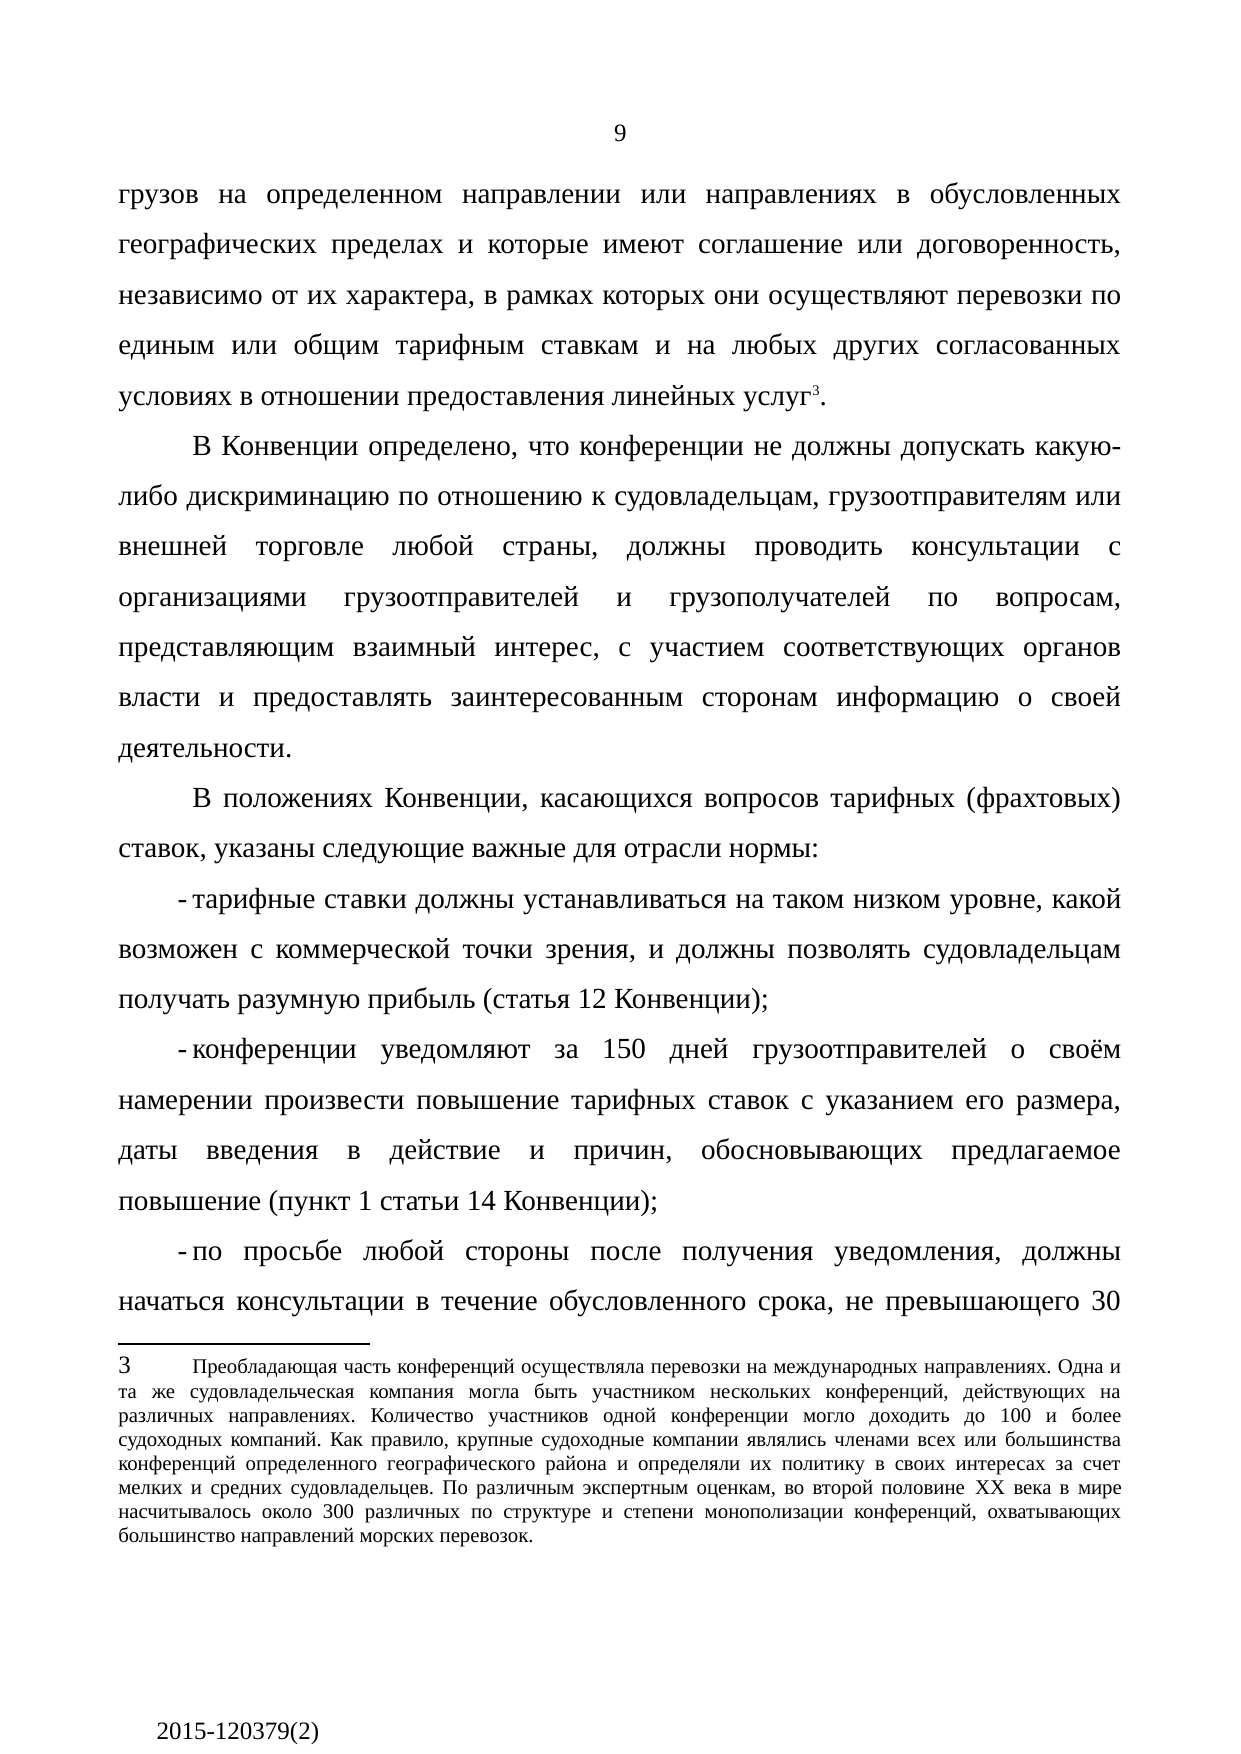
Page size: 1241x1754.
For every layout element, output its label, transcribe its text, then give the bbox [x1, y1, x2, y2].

list по просьбе любой стороны после получения уведомления, должны начаться консультации в течение обусловленного срока, не превышающего 30 [118, 1233, 1122, 1317]
text Преобладающая часть конференций осуществляла перевозки на международных направлениях. Одна и та же судовладельческая компания могла быть участником нескольких конференций, действующих на различных направлениях. Количество участников одной конференции могло доходить до 100 и более судоходных компаний. Как правило, крупные судоходные компании являлись членами всех или большинства конференций определенного географического района и определяли их политику в своих интересах за счет мелких и средних судовладельцев. По различным экспертным оценкам, во второй половине XX века в мире насчитывалось около 300 различных по структуре и степени монополизации конференций, охватывающих большинство направлений морских перевозок. [118, 1350, 1122, 1547]
text В положениях Конвенции, касающихся вопросов тарифных (фрахтовых) ставок, указаны следующие важные для отрасли нормы: [118, 780, 1122, 864]
text В Конвенции определено, что конференции не должны допускать какую-либо дискриминацию по отношению к судовладельцам, грузоотправителям или внешней торговле любой страны, должны проводить консультации с организациями грузоотправителей и грузополучателей по вопросам, представляющим взаимный интерес, с участием соответствующих органов власти и предоставлять заинтересованным сторонам информацию о своей деятельности. [118, 428, 1122, 763]
list конференции уведомляют за 150 дней грузоотправителей о своём намерении произвести повышение тарифных ставок с указанием его размера, даты введения в действие и причин, обосновывающих предлагаемое повышение (пункт 1 статьи 14 Конвенции); [118, 1032, 1122, 1216]
list тарифные ставки должны устанавливаться на таком низком уровне, какой возможен с коммерческой точки зрения, и должны позволять судовладельцам получать разумную прибыль (статья 12 Конвенции); [118, 881, 1122, 1015]
text грузов на определенном направлении или направлениях в обусловленных географических пределах и которые имеют соглашение или договоренность, независимо от их характера, в рамках которых они осуществляют перевозки по единым или общим тарифным ставкам и на любых других согласованных условиях в отношении предоставления линейных услуг. [118, 176, 1122, 411]
